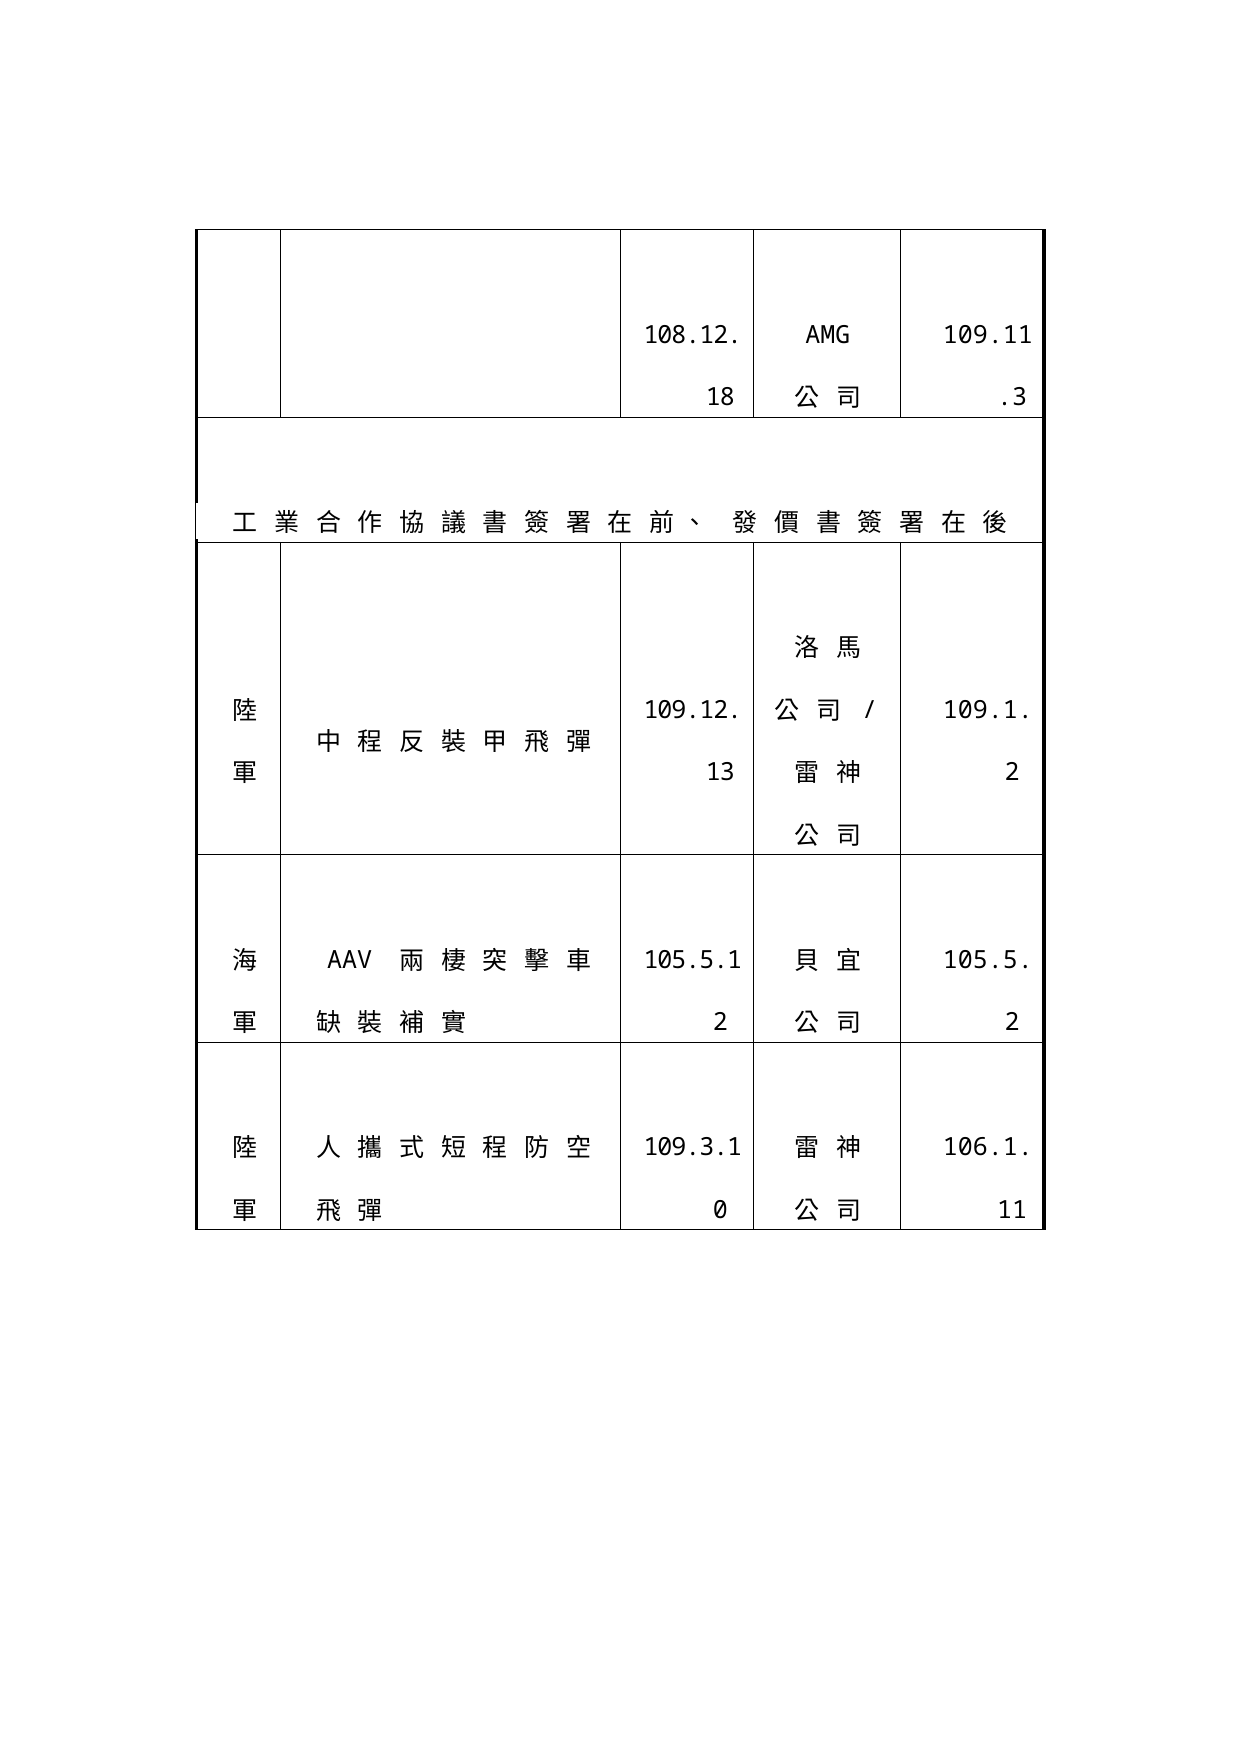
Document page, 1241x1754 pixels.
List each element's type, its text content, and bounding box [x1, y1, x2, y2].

table_cell 105.5.12 [621, 855, 753, 1042]
table_cell AAV兩棲突擊車缺裝補實 [281, 855, 620, 1042]
table_cell 工業合作協議書簽署在前、發價書簽署在後 [198, 418, 1042, 542]
table_cell 105.5.2 [901, 855, 1042, 1042]
table_cell [198, 230, 280, 417]
table_cell 陸軍 [198, 543, 280, 854]
table_cell 109.3.10 [621, 1043, 753, 1229]
table_cell 109.11.3 [901, 230, 1042, 417]
table_cell 106.1.11 [901, 1043, 1042, 1229]
table_cell AMG公司 [754, 230, 900, 417]
table_cell 海軍 [198, 855, 280, 1042]
table_cell 雷神公司 [754, 1043, 900, 1229]
table_cell 陸軍 [198, 1043, 280, 1229]
table_cell 109.1.2 [901, 543, 1042, 854]
table_cell [281, 230, 620, 417]
table_cell 洛馬公司/雷神公司 [754, 543, 900, 854]
table_cell 中程反裝甲飛彈 [281, 543, 620, 854]
table_cell 人攜式短程防空飛彈 [281, 1043, 620, 1229]
table_cell 108.12.18 [621, 230, 753, 417]
table_cell 貝宜公司 [754, 855, 900, 1042]
table_cell 109.12.13 [621, 543, 753, 854]
